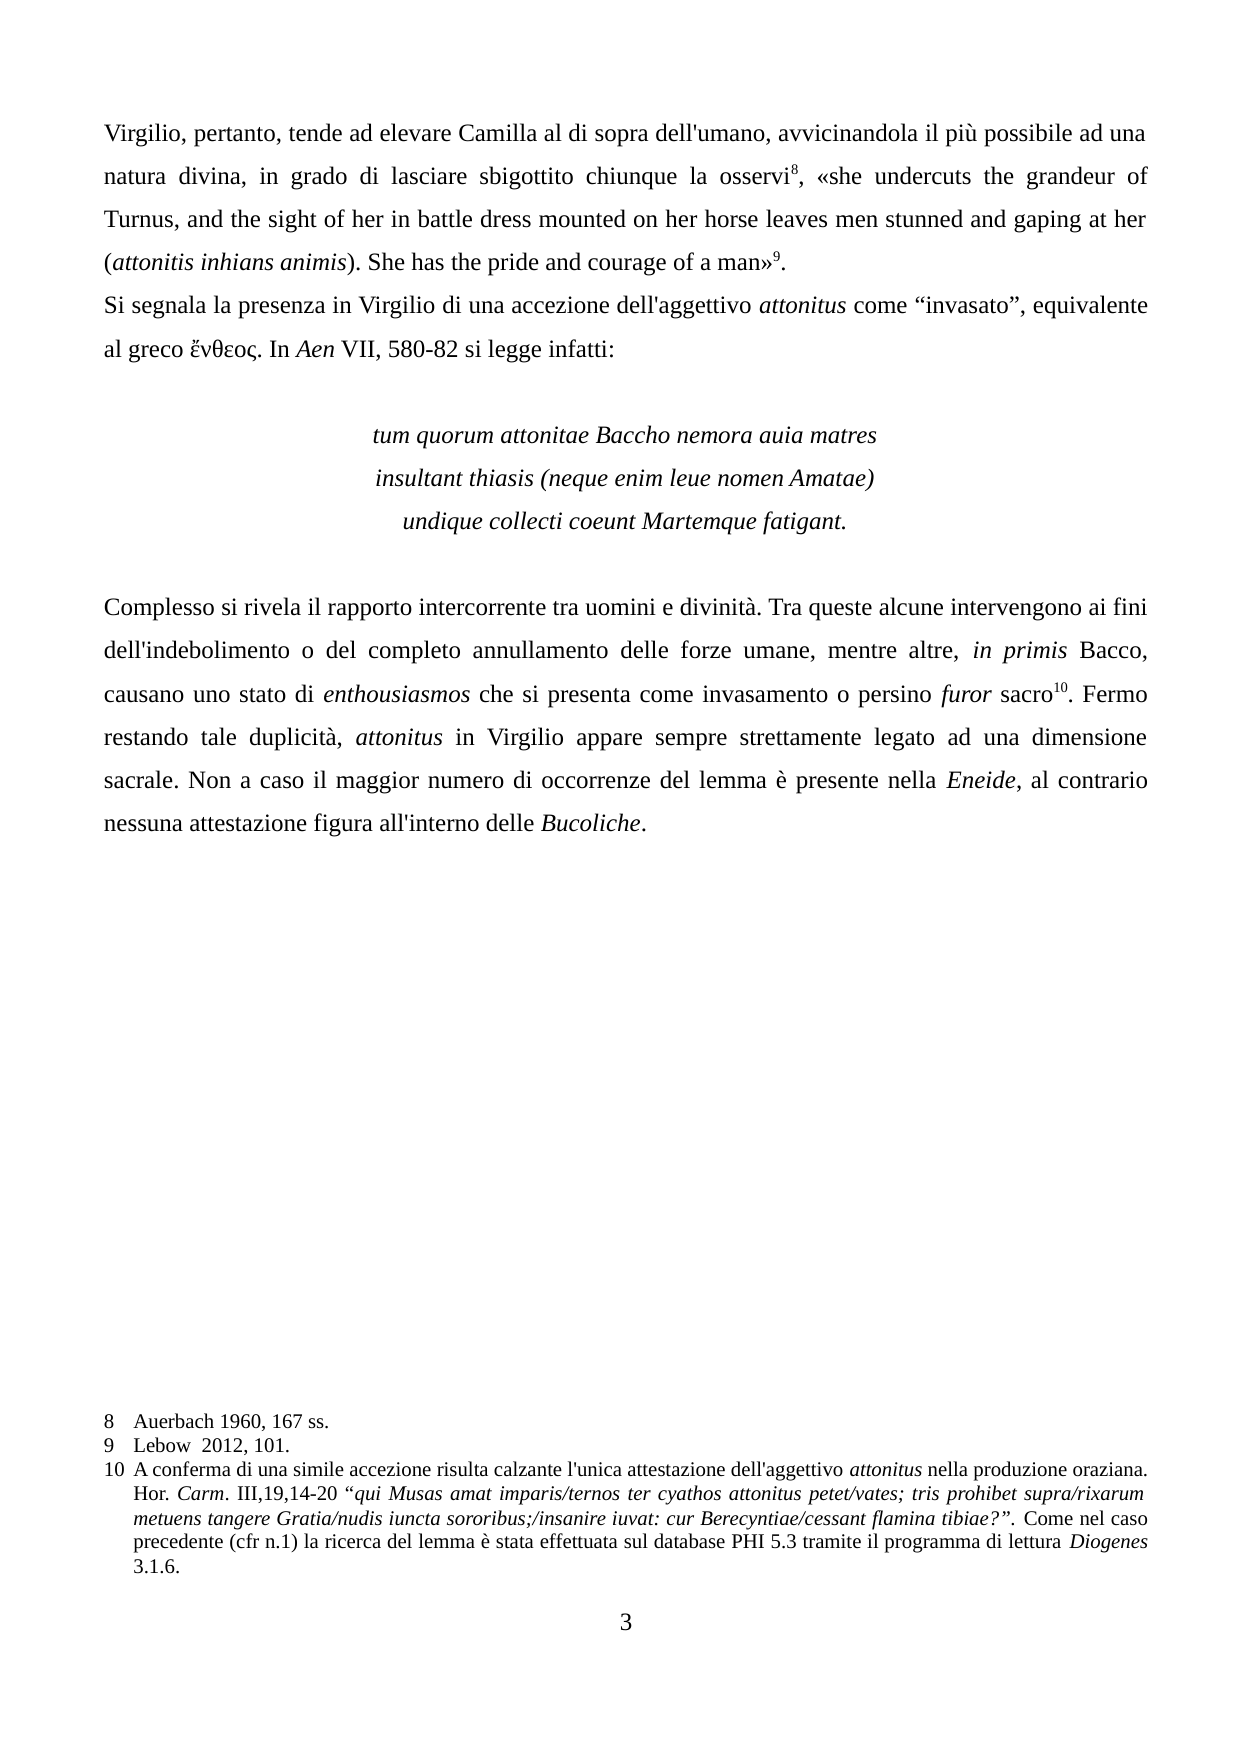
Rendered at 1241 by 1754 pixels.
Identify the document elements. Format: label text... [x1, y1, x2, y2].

text tum quorum attonitae Baccho nemora auia matres [104, 420, 1148, 449]
text insultant thiasis (neque enim leue nomen Amatae) [104, 463, 1148, 492]
text Lebow 2012, 101. [104, 1433, 1148, 1457]
text Complesso si rivela il rapporto intercorrente tra uomini e divinità. Tra queste alcune intervengono ai fini dell'indebolimento o del completo annullamento delle forze umane, mentre altre, in primis Bacco, causano uno stato di enthousiasmos che si presenta come invasamento o persino furor sacro. Fermo restando tale duplicità, attonitus in Virgilio appare sempre strettamente legato ad una dimensione sacrale. Non a caso il maggior numero di occorrenze del lemma è presente nella Eneide, al contrario nessuna attestazione figura all'interno delle Bucoliche. [104, 592, 1148, 837]
text Si segnala la presenza in Virgilio di una accezione dell'aggettivo attonitus come “invasato”, equivalente al greco ἔνθεος. In Aen VII, 580-82 si legge infatti: [104, 291, 1148, 362]
text Auerbach 1960, 167 ss. [104, 1409, 1148, 1433]
text undique collecti coeunt Martemque fatigant. [104, 506, 1148, 535]
text A conferma di una simile accezione risulta calzante l'unica attestazione dell'aggettivo attonitus nella produzione oraziana. Hor. Carm. III,19,14-20 “qui Musas amat imparis/ternos ter cyathos attonitus petet/vates; tris prohibet supra/rixarum metuens tangere Gratia/nudis iuncta sororibus;/insanire iuvat: cur Berecyntiae/cessant flamina tibiae?”. Come nel caso precedente (cfr n.1) la ricerca del lemma è stata effettuata sul database PHI 5.3 tramite il programma di lettura Diogenes 3.1.6. [104, 1457, 1148, 1578]
text Virgilio, pertanto, tende ad elevare Camilla al di sopra dell'umano, avvicinandola il più possibile ad una natura divina, in grado di lasciare sbigottito chiunque la osservi, «she undercuts the grandeur of Turnus, and the sight of her in battle dress mounted on her horse leaves men stunned and gaping at her (attonitis inhians animis). She has the pride and courage of a man». [104, 118, 1148, 276]
